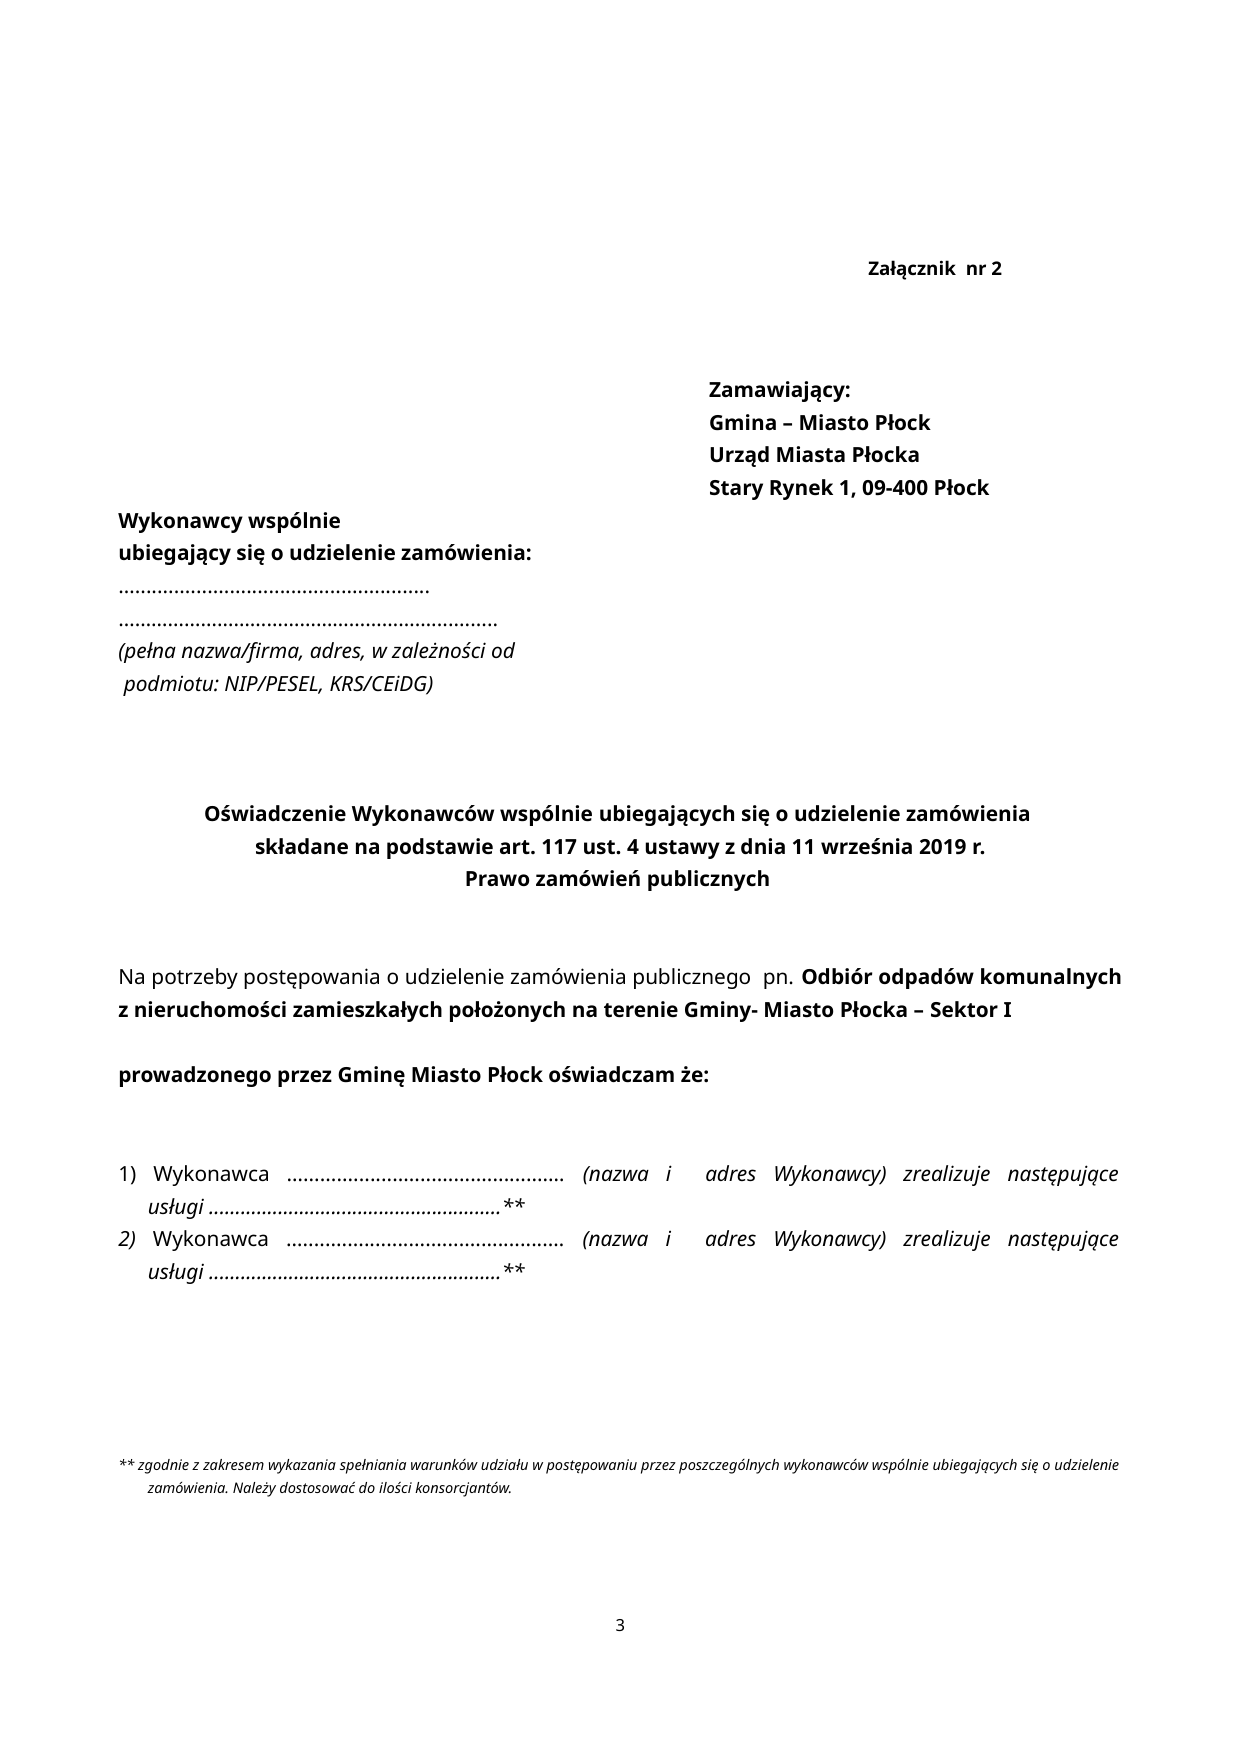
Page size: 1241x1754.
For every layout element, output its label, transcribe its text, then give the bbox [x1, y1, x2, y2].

text Prawo zamówień publicznych [118, 864, 1122, 893]
text ubiegający się o udzielenie zamówienia: [118, 538, 1122, 567]
text składane na podstawie art. 117 ust. 4 ustawy z dnia 11 września 2019 r. [118, 832, 1122, 860]
text …..................................................... [118, 571, 1122, 599]
text ** zgodnie z zakresem wykazania spełniania warunków udziału w postępowaniu przez poszczególnych wykonawców wspólnie ubiegających się o udzielenie zamówienia. Należy dostosować do ilości konsorcjantów. [118, 1455, 1122, 1497]
text Oświadczenie Wykonawców wspólnie ubiegających się o udzielenie zamówienia [118, 799, 1122, 828]
text Urząd Miasta Płocka [118, 441, 1122, 469]
text Wykonawcy wspólnie [118, 506, 1122, 534]
text 2) Wykonawca …............................................… (nazwa i adres Wykonawcy) zrealizuje następujące usługi ....................................................…** [118, 1224, 1122, 1285]
text Gmina – Miasto Płock [118, 408, 1122, 436]
text Na potrzeby postępowania o udzielenie zamówienia publicznego pn. Odbiór odpadów komunalnych z nieruchomości zamieszkałych położonych na terenie Gminy- Miasto Płocka – Sektor I [118, 962, 1122, 1023]
text 1) Wykonawca …............................................… (nazwa i adres Wykonawcy) zrealizuje następujące usługi ....................................................…** [118, 1159, 1122, 1220]
text Zamawiający: [118, 375, 1122, 404]
text prowadzonego przez Gminę Miasto Płock oświadczam że: [118, 1061, 1122, 1089]
text Stary Rynek 1, 09-400 Płock [118, 473, 1122, 502]
text (pełna nazwa/firma, adres, w zależności od [118, 636, 1122, 665]
text Załącznik nr 2 [823, 255, 1122, 281]
text podmiotu: NIP/PESEL, KRS/CEiDG) [118, 669, 1122, 697]
text …………………………………………………............ [118, 604, 1122, 632]
